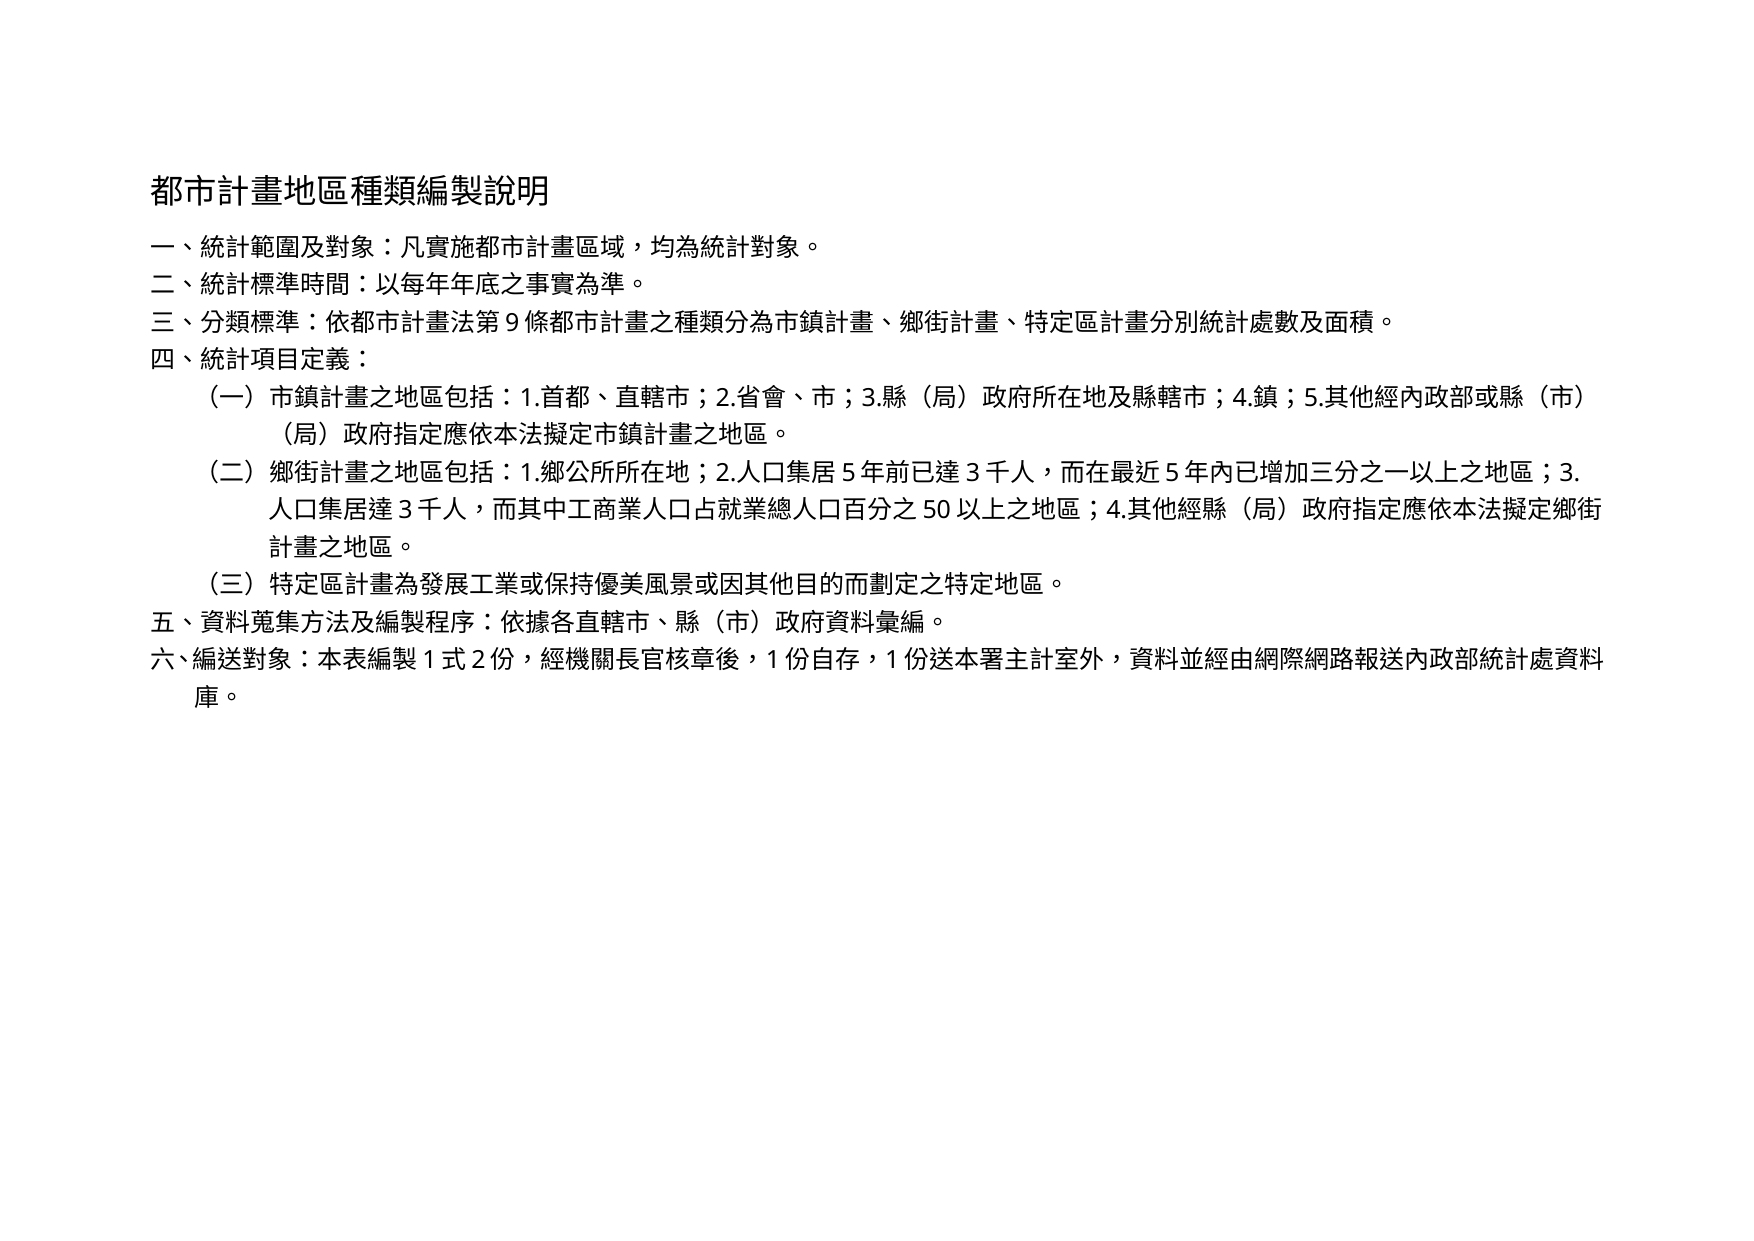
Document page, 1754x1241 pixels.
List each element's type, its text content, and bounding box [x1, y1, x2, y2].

text （二）鄉街計畫之地區包括：1.鄉公所所在地；2.人口集居5年前已達3千人，而在最近5年內已增加三分之一以上之地區；3.人口集居達3千人，而其中工商業人口占就業總人口百分之50以上之地區；4.其他經縣（局）政府指定應依本法擬定鄉街計畫之地區。 [194, 451, 1604, 564]
text 五、資料蒐集方法及編製程序：依據各直轄市、縣（市）政府資料彙編。 [150, 601, 1604, 639]
text （三）特定區計畫為發展工業或保持優美風景或因其他目的而劃定之特定地區。 [194, 564, 1604, 601]
text 三、分類標準：依都市計畫法第9條都市計畫之種類分為市鎮計畫、鄉街計畫、特定區計畫分別統計處數及面積。 [150, 301, 1604, 339]
text 四、統計項目定義： [150, 339, 1604, 376]
text 都市計畫地區種類編製說明 [150, 151, 1604, 226]
text （一）市鎮計畫之地區包括：1.首都、直轄市；2.省會、市；3.縣（局）政府所在地及縣轄市；4.鎮；5.其他經內政部或縣（市）（局）政府指定應依本法擬定市鎮計畫之地區。 [194, 376, 1604, 451]
text 一、統計範圍及對象：凡實施都市計畫區域，均為統計對象。 [150, 226, 1604, 264]
text 二、統計標準時間：以每年年底之事實為準。 [150, 264, 1604, 301]
text 六、編送對象：本表編製1式2份，經機關長官核章後，1份自存，1份送本署主計室外，資料並經由網際網路報送內政部統計處資料庫。 [150, 639, 1604, 714]
